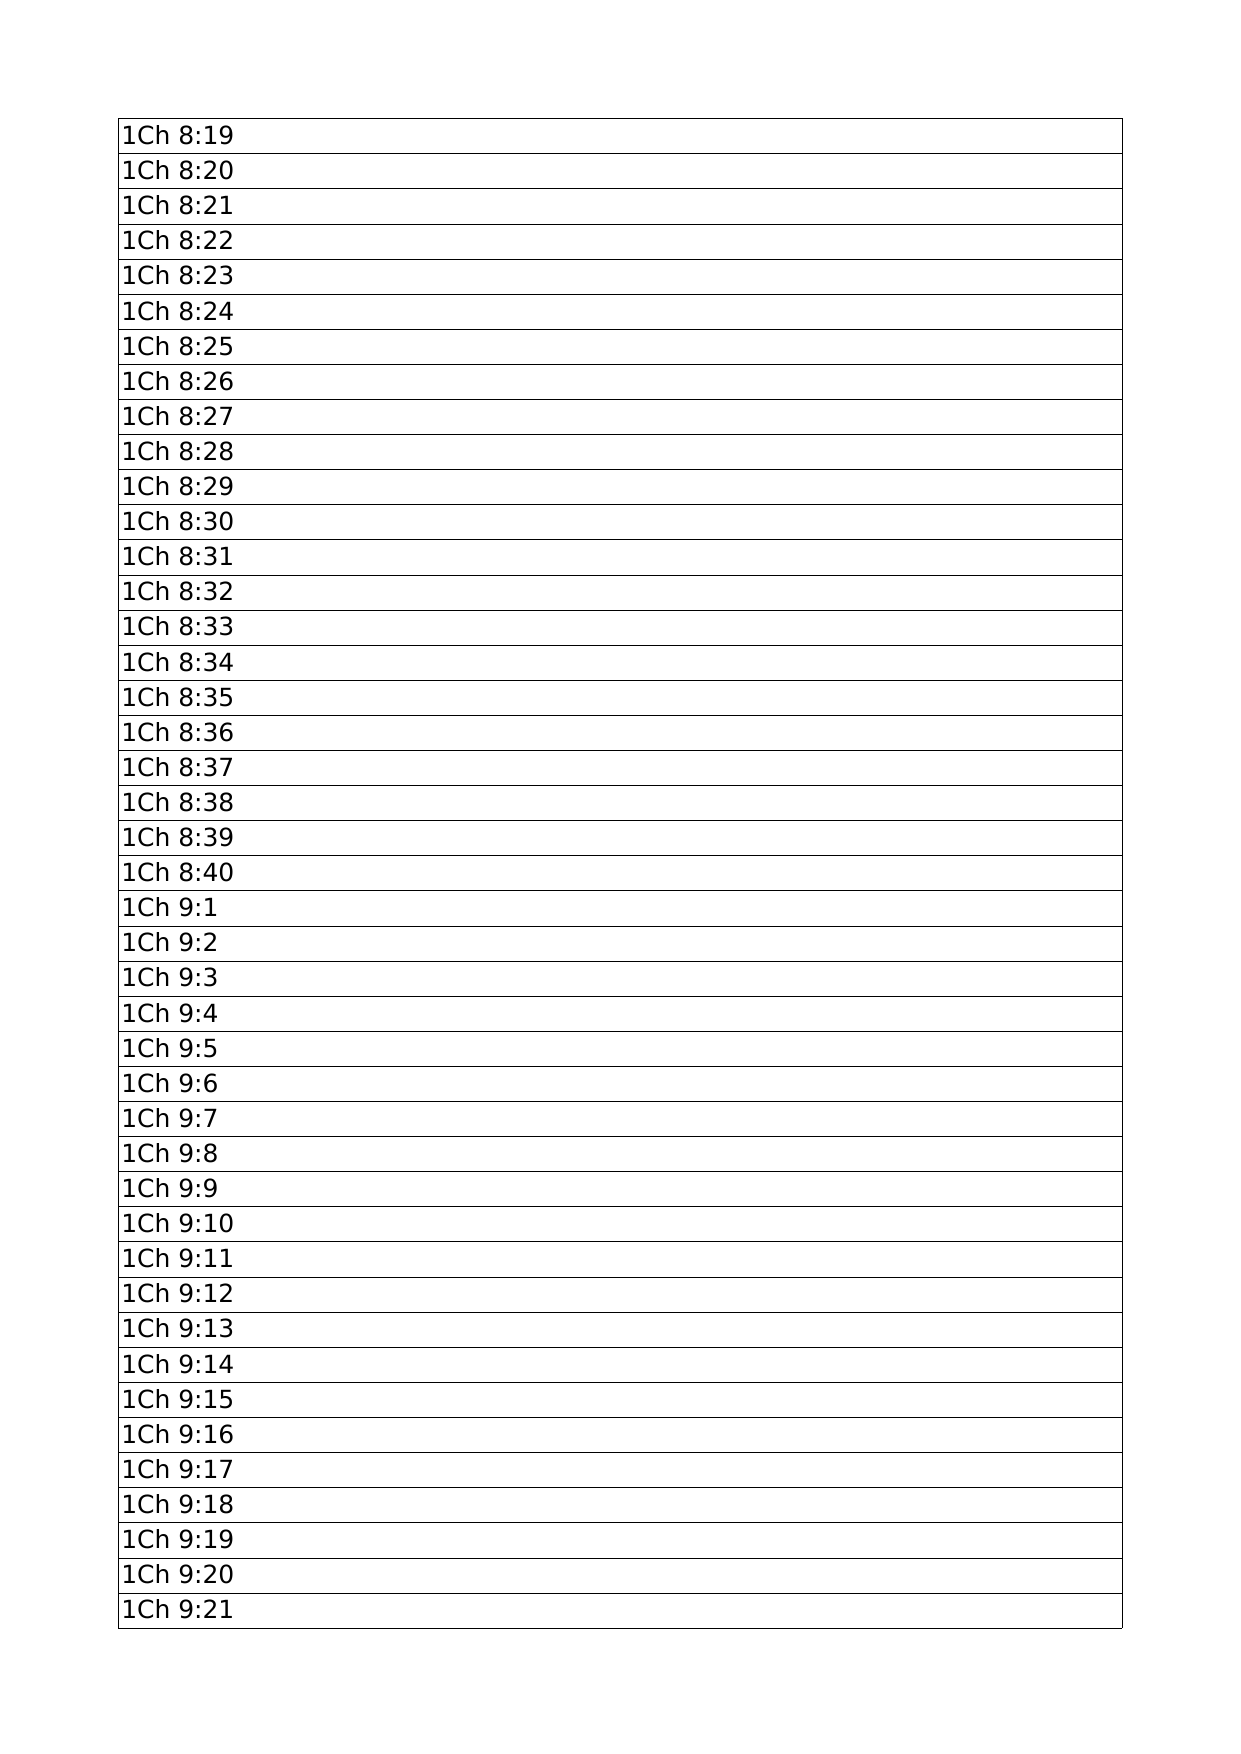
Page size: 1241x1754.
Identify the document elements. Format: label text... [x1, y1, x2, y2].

table_cell 1Ch 9:8 [119, 1137, 1122, 1171]
table_cell 1Ch 9:7 [119, 1102, 1122, 1136]
table_cell 1Ch 9:4 [119, 997, 1122, 1031]
table_cell 1Ch 8:28 [119, 435, 1122, 469]
table_cell 1Ch 8:30 [119, 505, 1122, 539]
table_cell 1Ch 8:33 [119, 611, 1122, 645]
table_cell 1Ch 9:14 [119, 1348, 1122, 1382]
table_cell 1Ch 9:17 [119, 1453, 1122, 1487]
table_cell 1Ch 9:21 [119, 1594, 1122, 1628]
table_cell 1Ch 8:40 [119, 856, 1122, 890]
table_cell 1Ch 8:34 [119, 646, 1122, 680]
table_cell 1Ch 9:3 [119, 962, 1122, 996]
table_cell 1Ch 8:39 [119, 821, 1122, 855]
table_cell 1Ch 8:36 [119, 716, 1122, 750]
table_cell 1Ch 8:27 [119, 400, 1122, 434]
table_cell 1Ch 8:21 [119, 189, 1122, 223]
table_cell 1Ch 8:31 [119, 540, 1122, 574]
table_cell 1Ch 8:26 [119, 365, 1122, 399]
table_cell 1Ch 8:24 [119, 295, 1122, 329]
table_cell 1Ch 8:23 [119, 260, 1122, 294]
table_cell 1Ch 9:12 [119, 1278, 1122, 1312]
table_cell 1Ch 9:10 [119, 1207, 1122, 1241]
table_cell 1Ch 9:6 [119, 1067, 1122, 1101]
table_cell 1Ch 8:20 [119, 154, 1122, 188]
table_cell 1Ch 9:11 [119, 1242, 1122, 1277]
table_cell 1Ch 8:35 [119, 681, 1122, 715]
table_cell 1Ch 8:22 [119, 225, 1122, 258]
table_cell 1Ch 9:5 [119, 1032, 1122, 1066]
table_cell 1Ch 8:32 [119, 576, 1122, 609]
table_cell 1Ch 8:29 [119, 470, 1122, 504]
table_cell 1Ch 9:18 [119, 1488, 1122, 1522]
table_cell 1Ch 9:19 [119, 1523, 1122, 1557]
table_cell 1Ch 9:13 [119, 1313, 1122, 1347]
table_cell 1Ch 8:37 [119, 751, 1122, 785]
table_cell 1Ch 9:1 [119, 891, 1122, 926]
table_cell 1Ch 9:9 [119, 1172, 1122, 1206]
table_cell 1Ch 8:25 [119, 330, 1122, 364]
table_cell 1Ch 8:19 [119, 119, 1122, 153]
table_cell 1Ch 9:20 [119, 1559, 1122, 1592]
table_cell 1Ch 9:16 [119, 1418, 1122, 1452]
table_cell 1Ch 8:38 [119, 786, 1122, 820]
table_cell 1Ch 9:2 [119, 927, 1122, 961]
table_cell 1Ch 9:15 [119, 1383, 1122, 1417]
